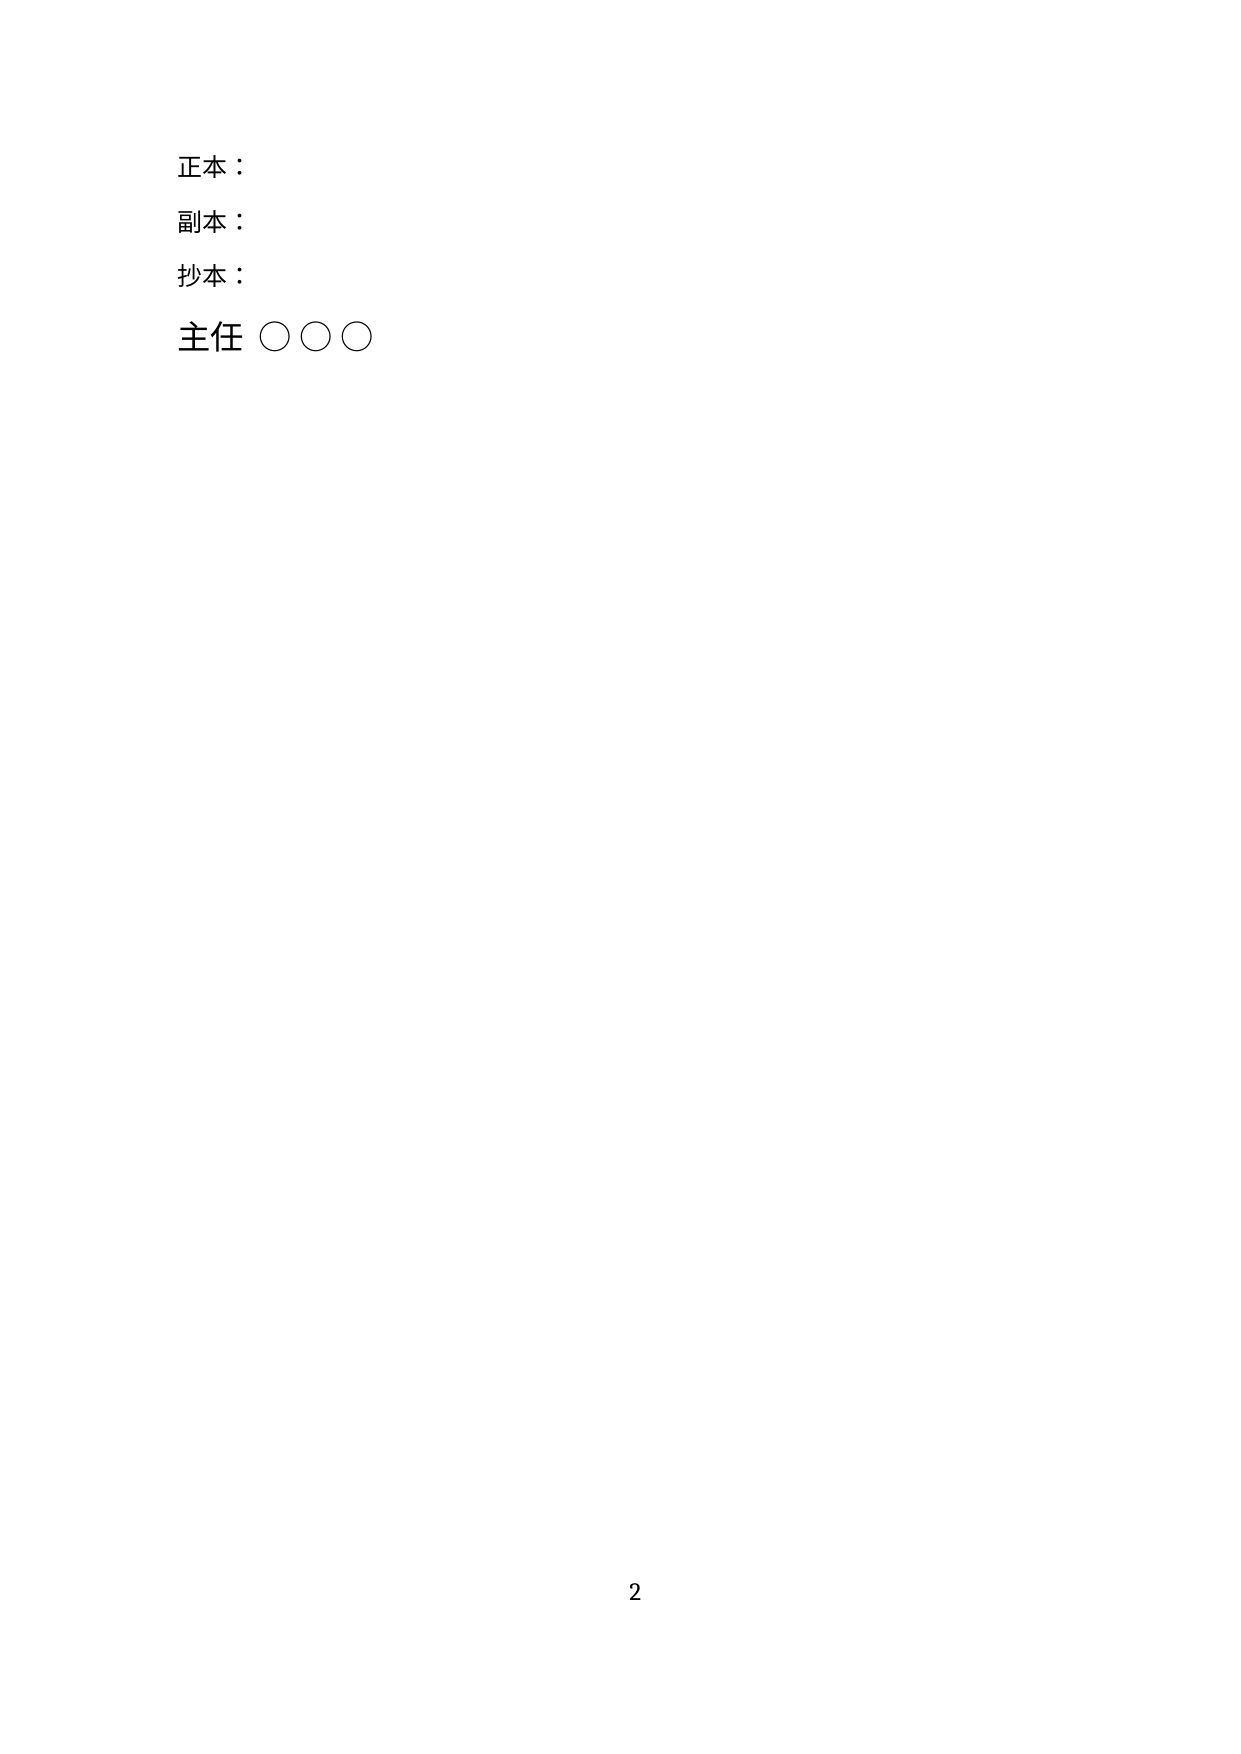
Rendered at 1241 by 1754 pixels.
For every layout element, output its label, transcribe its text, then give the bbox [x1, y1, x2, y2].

text 副本： [177, 202, 1093, 238]
text 抄本： [177, 256, 1093, 293]
text 正本： [177, 148, 1093, 184]
text 主任 ○ ○ ○ [177, 311, 1093, 359]
